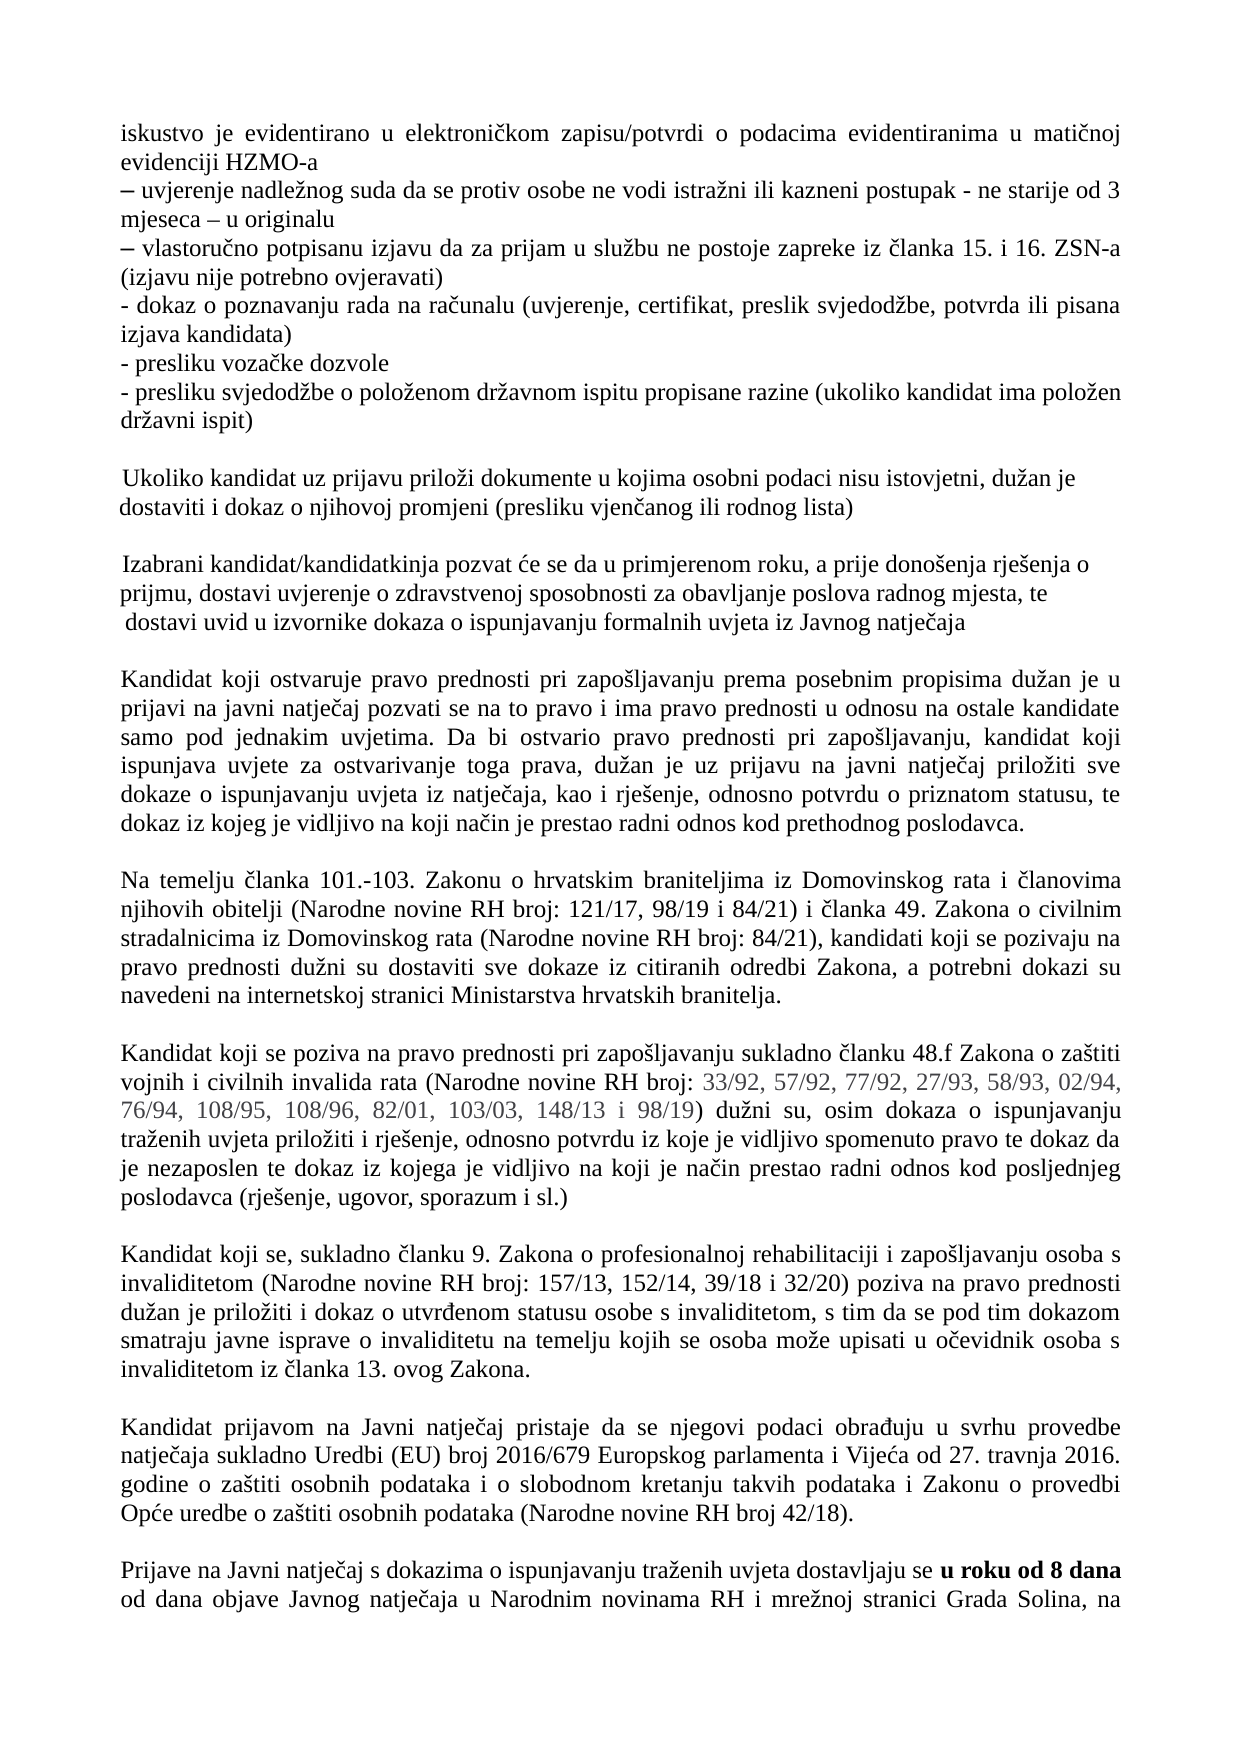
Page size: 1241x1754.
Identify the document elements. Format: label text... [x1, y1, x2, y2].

text Kandidat koji ostvaruje pravo prednosti pri zapošljavanju prema posebnim propisima dužan je u prijavi na javni natječaj pozvati se na to pravo i ima pravo prednosti u odnosu na ostale kandidate samo pod jednakim uvjetima. Da bi ostvario pravo prednosti pri zapošljavanju, kandidat koji ispunjava uvjete za ostvarivanje toga prava, dužan je uz prijavu na javni natječaj priložiti sve dokaze o ispunjavanju uvjeta iz natječaja, kao i rješenje, odnosno potvrdu o priznatom statusu, te dokaz iz kojeg je vidljivo na koji način je prestao radni odnos kod prethodnog poslodavca. [120, 664, 1122, 837]
text - dokaz o poznavanju rada na računalu (uvjerenje, certifikat, preslik svjedodžbe, potvrda ili pisana izjava kandidata) [120, 291, 1122, 348]
text Prijave na Javni natječaj s dokazima o ispunjavanju traženih uvjeta dostavljaju se u roku od 8 dana od dana objave Javnog natječaja u Narodnim novinama RH i mrežnoj stranici Grada Solina, na [120, 1556, 1122, 1613]
list Ukoliko kandidat uz prijavu priloži dokumente u kojima osobni podaci nisu istovjetni, dužan je dostavi dostaviti i dokaz o njihovoj promjeni (presliku vjenčanog ili rodnog lista) [0, 463, 1122, 521]
text Kandidat koji se poziva na pravo prednosti pri zapošljavanju sukladno članku 48.f Zakona o zaštiti vojnih i civilnih invalida rata (Narodne novine RH broj: 33/92, 57/92, 77/92, 27/93, 58/93, 02/94, 76/94, 108/95, 108/96, 82/01, 103/03, 148/13 i 98/19) dužni su, osim dokaza o ispunjavanju traženih uvjeta priložiti i rješenje, odnosno potvrdu iz koje je vidljivo spomenuto pravo te dokaz da je nezaposlen te dokaz iz kojega je vidljivo na koji je način prestao radni odnos kod posljednjeg poslodavca (rješenje, ugovor, sporazum i sl.) [120, 1038, 1122, 1211]
text Na temelju članka 101.-103. Zakonu o hrvatskim braniteljima iz Domovinskog rata i članovima njihovih obitelji (Narodne novine RH broj: 121/17, 98/19 i 84/21) i članka 49. Zakona o civilnim stradalnicima iz Domovinskog rata (Narodne novine RH broj: 84/21), kandidati koji se pozivaju na pravo prednosti dužni su dostaviti sve dokaze iz citiranih odredbi Zakona, a potrebni dokazi su navedeni na internetskoj stranici Ministarstva hrvatskih branitelja. [120, 866, 1122, 1009]
text - presliku vozačke dozvole [120, 348, 1122, 377]
list vlastoručno potpisanu izjavu da za prijam u službu ne postoje zapreke iz članka 15. i 16. ZSN-a (izjavu nije potrebno ovjeravati) [120, 233, 1122, 291]
text Kandidat prijavom na Javni natječaj pristaje da se njegovi podaci obrađuju u svrhu provedbe natječaja sukladno Uredbi (EU) broj 2016/679 Europskog parlamenta i Vijeća od 27. travnja 2016. godine o zaštiti osobnih podataka i o slobodnom kretanju takvih podataka i Zakonu o provedbi Opće uredbe o zaštiti osobnih podataka (Narodne novine RH broj 42/18). [120, 1412, 1122, 1527]
text - presliku svjedodžbe o položenom državnom ispitu propisane razine (ukoliko kandidat ima položen državni ispit) [120, 377, 1122, 434]
list uvjerenje nadležnog suda da se protiv osobe ne vodi istražni ili kazneni postupak - ne starije od 3 mjeseca – u originalu [120, 176, 1122, 233]
text Kandidat koji se, sukladno članku 9. Zakona o profesionalnoj rehabilitaciji i zapošljavanju osoba s invaliditetom (Narodne novine RH broj: 157/13, 152/14, 39/18 i 32/20) poziva na pravo prednosti dužan je priložiti i dokaz o utvrđenom statusu osobe s invaliditetom, s tim da se pod tim dokazom smatraju javne isprave o invaliditetu na temelju kojih se osoba može upisati u očevidnik osoba s invaliditetom iz članka 13. ovog Zakona. [120, 1239, 1122, 1383]
list iskustvo je evidentirano u elektroničkom zapisu/potvrdi o podacima evidentiranima u matičnoj evidenciji HZMO-a [120, 118, 1122, 176]
list Izabrani kandidat/kandidatkinja pozvat će se da u primjerenom roku, a prije donošenja rješenja o prijmu prijmu, dostavi uvjerenje o zdravstvenoj sposobnosti za obavljanje poslova radnog mjesta, te dostavi uvid dostavi uvid u izvornike dokaza o ispunjavanju formalnih uvjeta iz Javnog natječaja [0, 549, 1122, 636]
